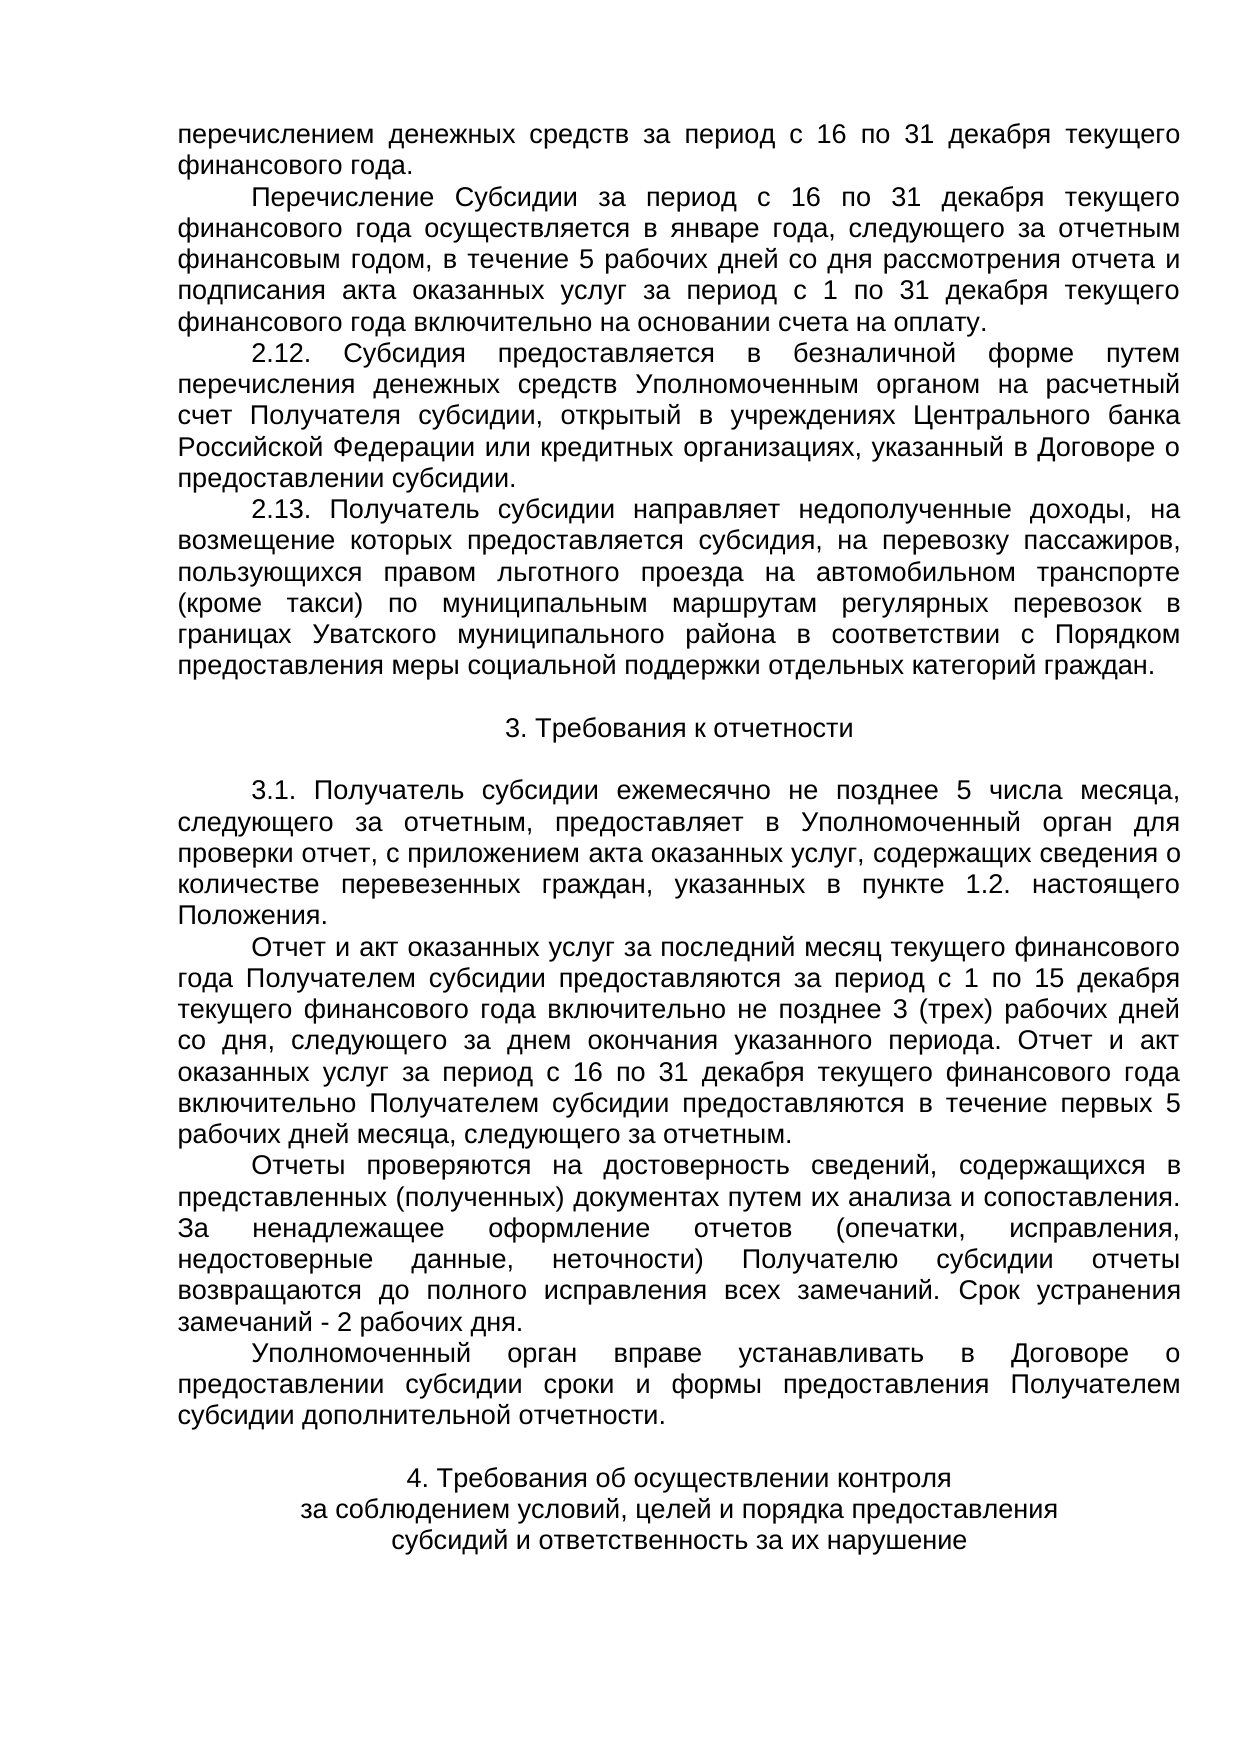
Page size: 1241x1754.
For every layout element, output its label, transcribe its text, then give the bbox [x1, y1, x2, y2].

text за соблюдением условий, целей и порядка предоставления [177, 1493, 1181, 1524]
text Перечисление Субсидии за период с 16 по 31 декабря текущего финансового года осуществляется в январе года, следующего за отчетным финансовым годом, в течение 5 рабочих дней со дня рассмотрения отчета и подписания акта оказанных услуг за период с 1 по 31 декабря текущего финансового года включительно на основании счета на оплату. [177, 181, 1181, 337]
text Отчет и акт оказанных услуг за последний месяц текущего финансового года Получателем субсидии предоставляются за период с 1 по 15 декабря текущего финансового года включительно не позднее 3 (трех) рабочих дней со дня, следующего за днем окончания указанного периода. Отчет и акт оказанных услуг за период с 16 по 31 декабря текущего финансового года включительно Получателем субсидии предоставляются в течение первых 5 рабочих дней месяца, следующего за отчетным. [177, 931, 1181, 1149]
text 2.12. Субсидия предоставляется в безналичной форме путем перечисления денежных средств Уполномоченным органом на расчетный счет Получателя субсидии, открытый в учреждениях Центрального банка Российской Федерации или кредитных организациях, указанный в Договоре о предоставлении субсидии. [177, 337, 1181, 493]
text перечислением денежных средств за период с 16 по 31 декабря текущего финансового года. [177, 118, 1181, 181]
text 3. Требования к отчетности [177, 712, 1181, 743]
text 4. Требования об осуществлении контроля [177, 1462, 1181, 1493]
text Уполномоченный орган вправе устанавливать в Договоре о предоставлении субсидии сроки и формы предоставления Получателем субсидии дополнительной отчетности. [177, 1337, 1181, 1431]
text Отчеты проверяются на достоверность сведений, содержащихся в представленных (полученных) документах путем их анализа и сопоставления. За ненадлежащее оформление отчетов (опечатки, исправления, недостоверные данные, неточности) Получателю субсидии отчеты возвращаются до полного исправления всех замечаний. Срок устранения замечаний - 2 рабочих дня. [177, 1149, 1181, 1337]
text субсидий и ответственность за их нарушение [177, 1524, 1181, 1556]
text 3.1. Получатель субсидии ежемесячно не позднее 5 числа месяца, следующего за отчетным, предоставляет в Уполномоченный орган для проверки отчет, с приложением акта оказанных услуг, содержащих сведения о количестве перевезенных граждан, указанных в пункте 1.2. настоящего Положения. [177, 774, 1181, 931]
text 2.13. Получатель субсидии направляет недополученные доходы, на возмещение которых предоставляется субсидия, на перевозку пассажиров, пользующихся правом льготного проезда на автомобильном транспорте (кроме такси) по муниципальным маршрутам регулярных перевозок в границах Уватского муниципального района в соответствии с Порядком предоставления меры социальной поддержки отдельных категорий граждан. [177, 493, 1181, 681]
